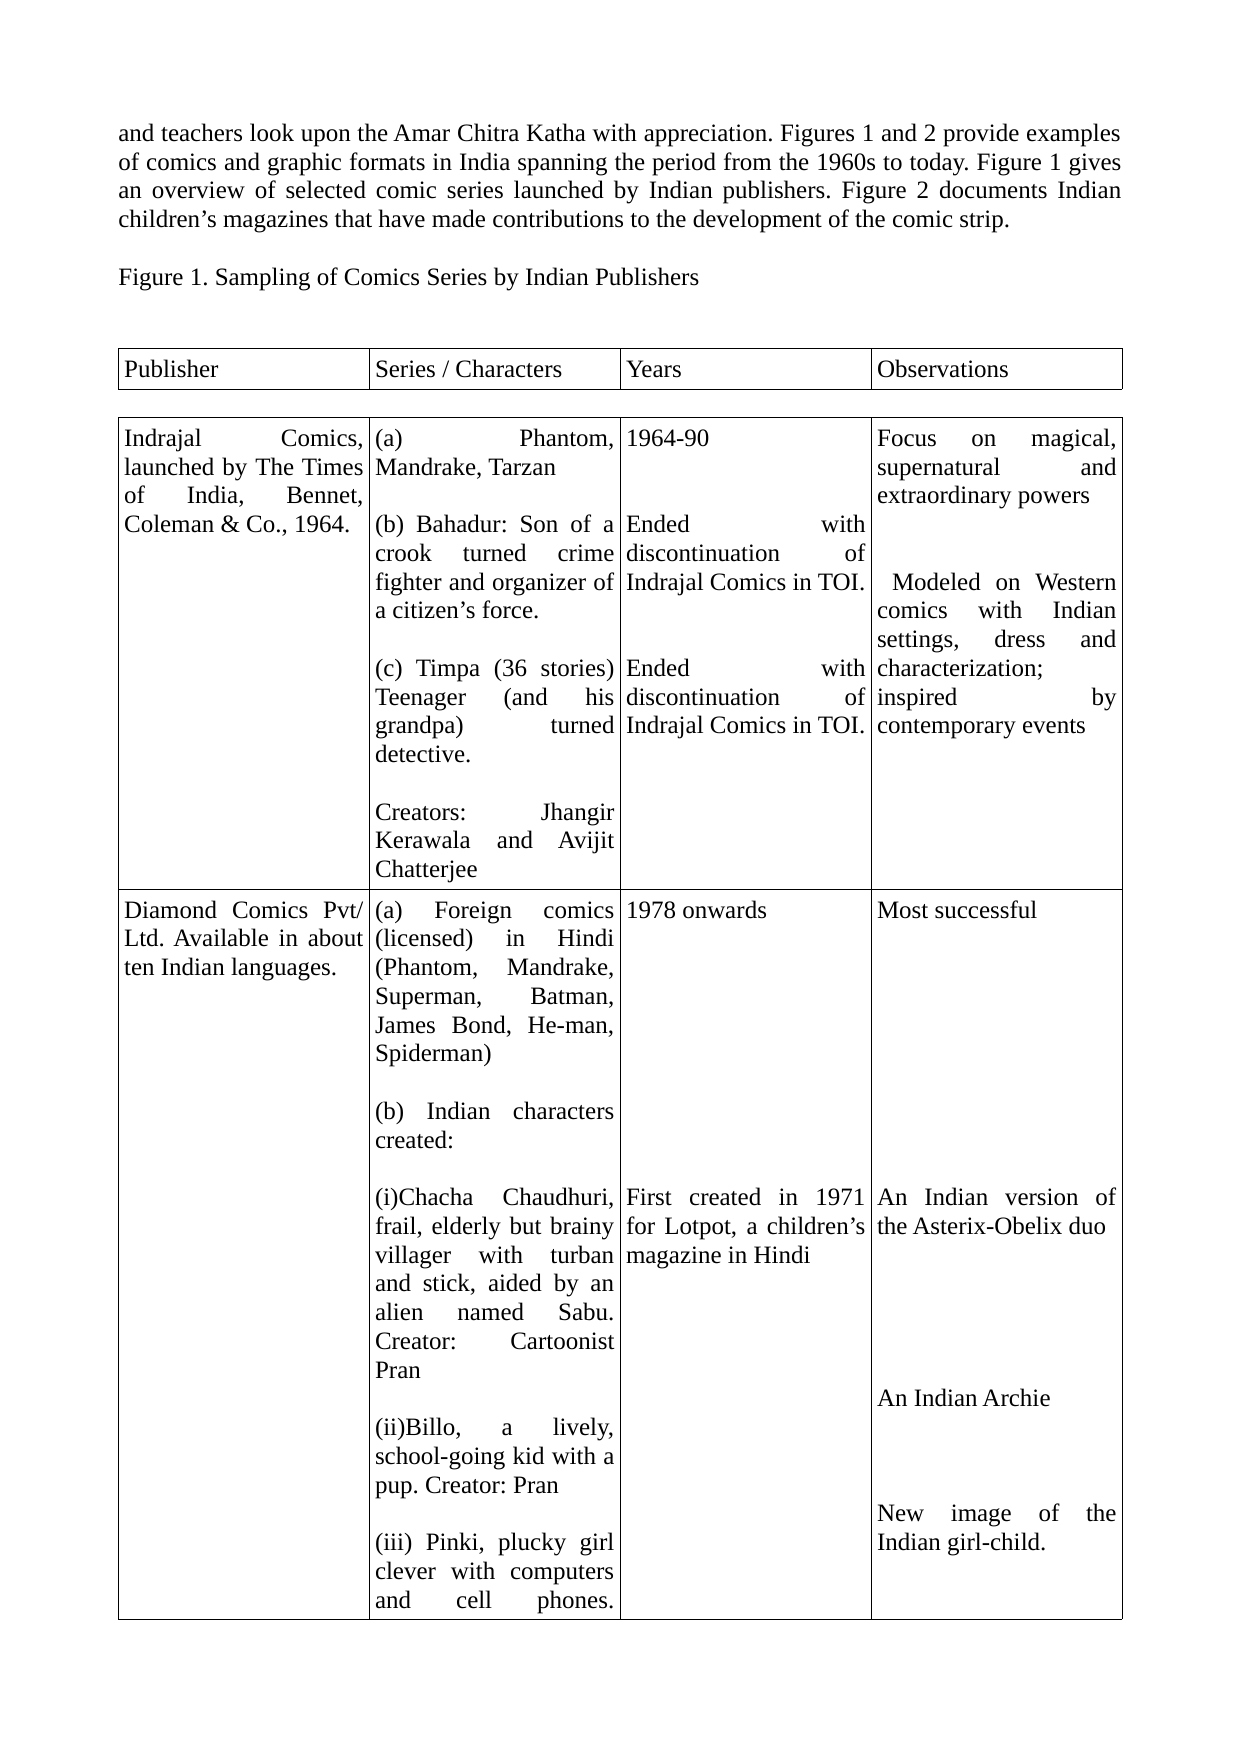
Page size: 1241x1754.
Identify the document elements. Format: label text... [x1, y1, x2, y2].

text Figure 1. Sampling of Comics Series by Indian Publishers [118, 262, 1122, 291]
table_header (a) Phantom, Mandrake, Tarzan (b) Bahadur: Son of a crook turned crime fighter and organizer of a citizen’s force. (c) Timpa (36 stories) Teenager (and his grandpa) turned detective. Creators: Jhangir Kerawala and Avijit Chatterjee [370, 418, 620, 889]
text and teachers look upon the Amar Chitra Katha with appreciation. Figures 1 and 2 provide examples of comics and graphic formats in India spanning the period from the 1960s to today. Figure 1 gives an overview of selected comic series launched by Indian publishers. Figure 2 documents Indian children’s magazines that have made contributions to the development of the comic strip. [118, 118, 1122, 233]
table_header Publisher [119, 349, 369, 388]
table_cell (a) Foreign comics (licensed) in Hindi (Phantom, Mandrake, Superman, Batman, James Bond, He-man, Spiderman) (b) Indian characters created: (i)Chacha Chaudhuri, frail, elderly but brainy villager with turban and stick, aided by an alien named Sabu. Creator: Cartoonist Pran (ii)Billo, a lively, school-going kid with a pup. Creator: Pran (iii) Pinki, plucky girl clever with computers and cell phones. [370, 890, 620, 1619]
table_header Years [621, 349, 871, 388]
table_header Observations [872, 349, 1122, 388]
table_header Series / Characters [370, 349, 620, 388]
table_cell Most successful An Indian version of the Asterix-Obelix duo An Indian Archie New image of the Indian girl-child. [872, 890, 1122, 1619]
table_header Focus on magical, supernatural and extraordinary powers Modeled on Western comics with Indian settings, dress and characterization; inspired by contemporary events [872, 418, 1122, 889]
table_cell 1978 onwards First created in 1971 for Lotpot, a children’s magazine in Hindi [621, 890, 871, 1619]
table_header 1964-90 Ended with discontinuation of Indrajal Comics in TOI. Ended with discontinuation of Indrajal Comics in TOI. [621, 418, 871, 889]
table_header Indrajal Comics, launched by The Times of India, Bennet, Coleman & Co., 1964. [119, 418, 369, 889]
table_cell Diamond Comics Pvt/ Ltd. Available in about ten Indian languages. [119, 890, 369, 1619]
